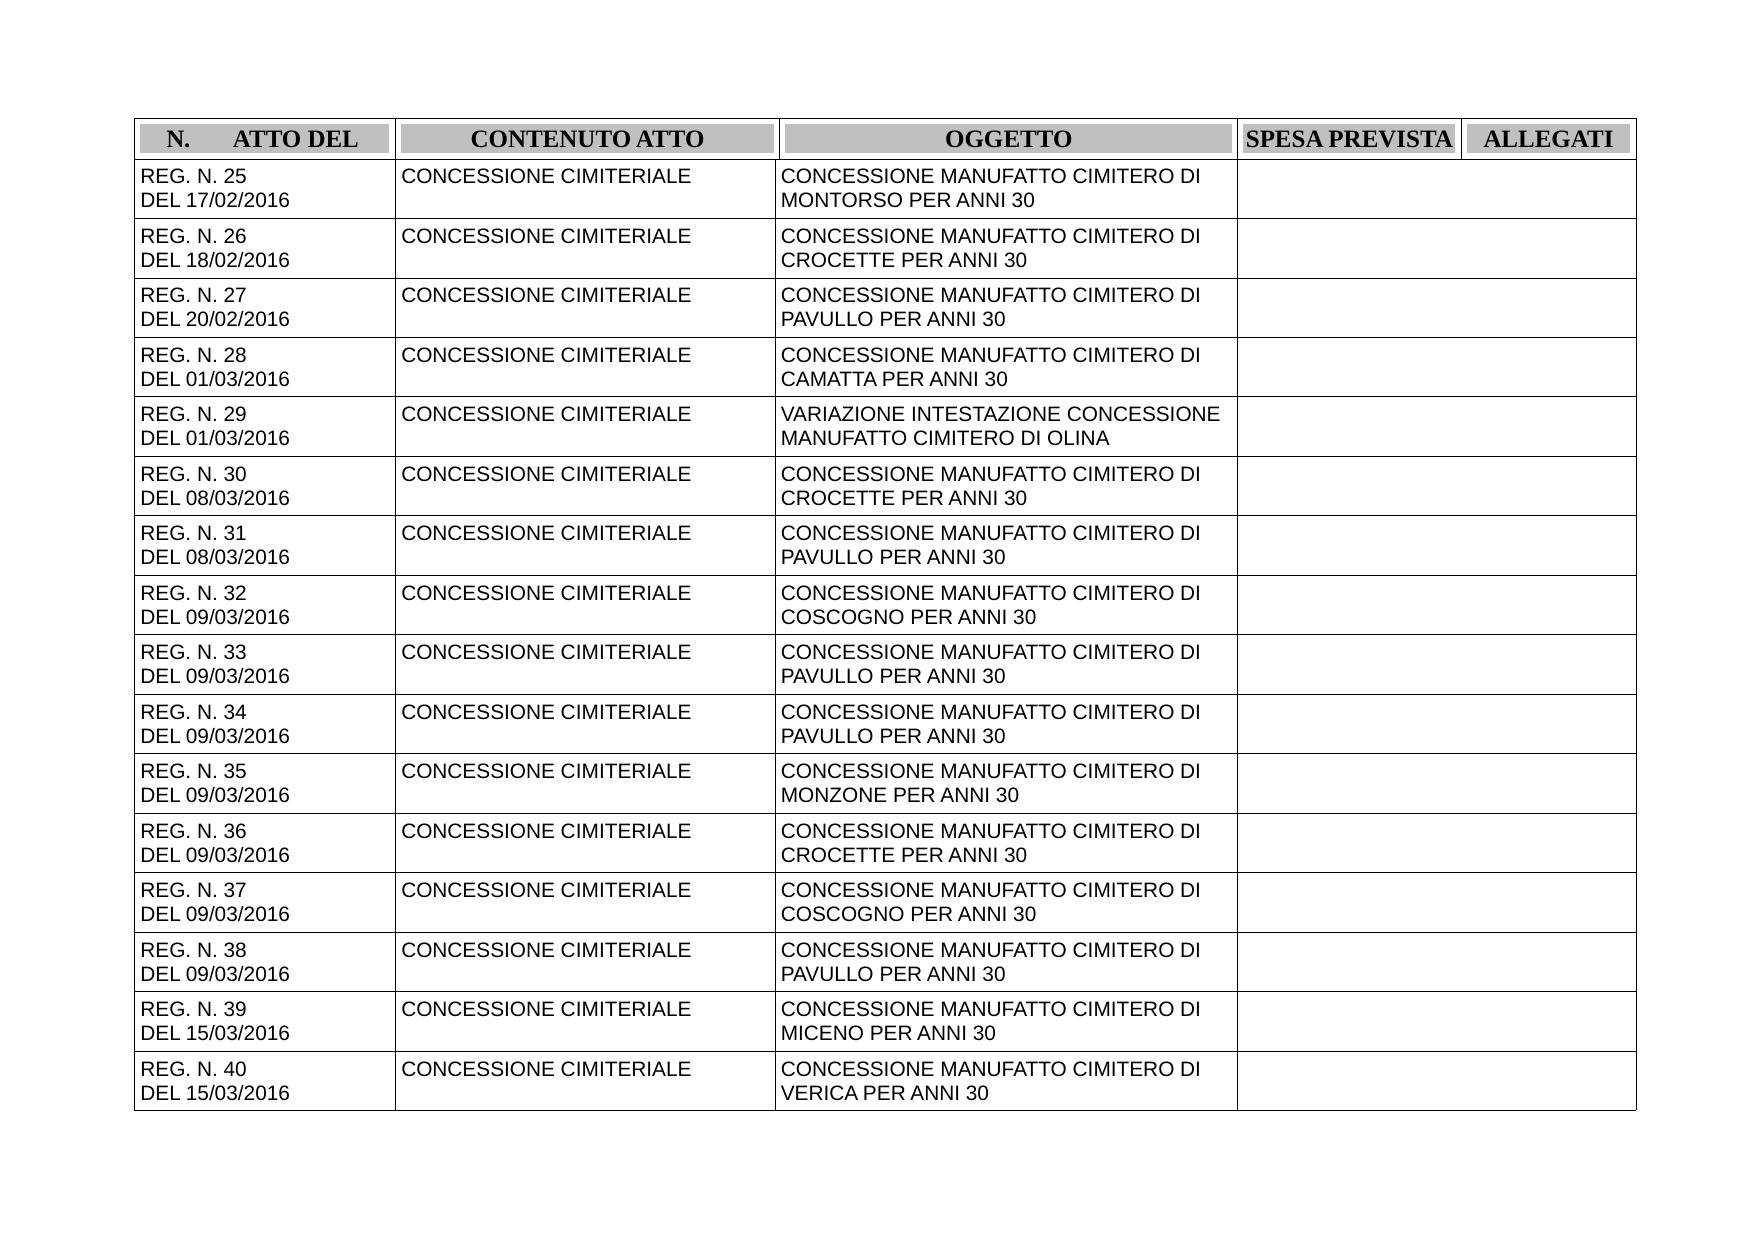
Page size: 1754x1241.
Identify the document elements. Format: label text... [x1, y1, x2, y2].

table_cell [1238, 397, 1636, 456]
table_cell [1238, 219, 1636, 277]
table_cell CONCESSIONE MANUFATTO CIMITERO DI CROCETTE PER ANNI 30 [776, 814, 1237, 872]
table_cell CONCESSIONE CIMITERIALE [396, 457, 775, 515]
table_cell CONCESSIONE MANUFATTO CIMITERO DI COSCOGNO PER ANNI 30 [776, 576, 1237, 634]
table_header OGGETTO [780, 119, 1237, 158]
table_cell REG. N. 32 DEL 09/03/2016 [135, 576, 395, 634]
table_header N. ATTO DEL [135, 119, 395, 158]
table_cell CONCESSIONE CIMITERIALE [396, 754, 775, 813]
table_cell CONCESSIONE MANUFATTO CIMITERO DI PAVULLO PER ANNI 30 [776, 695, 1237, 753]
table_cell [1238, 754, 1636, 813]
table_cell [1238, 1052, 1636, 1110]
table_cell [1238, 279, 1636, 337]
table_cell VARIAZIONE INTESTAZIONE CONCESSIONE MANUFATTO CIMITERO DI OLINA [776, 397, 1237, 456]
table_cell [1238, 635, 1636, 694]
table_header SPESA PREVISTA [1238, 119, 1461, 158]
table_cell REG. N. 28 DEL 01/03/2016 [135, 338, 395, 396]
table_cell [1238, 695, 1636, 753]
table_cell CONCESSIONE CIMITERIALE [396, 279, 775, 337]
table_cell REG. N. 25 DEL 17/02/2016 [135, 160, 395, 218]
table_cell CONCESSIONE MANUFATTO CIMITERO DI CROCETTE PER ANNI 30 [776, 219, 1237, 277]
table_cell REG. N. 29 DEL 01/03/2016 [135, 397, 395, 456]
table_cell CONCESSIONE CIMITERIALE [396, 160, 775, 218]
table_cell CONCESSIONE CIMITERIALE [396, 933, 775, 991]
table_cell REG. N. 26 DEL 18/02/2016 [135, 219, 395, 277]
table_cell CONCESSIONE CIMITERIALE [396, 397, 775, 456]
table_cell [1238, 457, 1636, 515]
table_cell [1238, 873, 1636, 932]
table_cell CONCESSIONE MANUFATTO CIMITERO DI PAVULLO PER ANNI 30 [776, 933, 1237, 991]
table_cell [1238, 933, 1636, 991]
table_cell CONCESSIONE CIMITERIALE [396, 576, 775, 634]
table_cell CONCESSIONE CIMITERIALE [396, 1052, 775, 1110]
table_cell CONCESSIONE MANUFATTO CIMITERO DI MONTORSO PER ANNI 30 [776, 160, 1237, 218]
table_cell REG. N. 27 DEL 20/02/2016 [135, 279, 395, 337]
table_cell [1238, 576, 1636, 634]
table_cell CONCESSIONE CIMITERIALE [396, 992, 775, 1051]
table_cell REG. N. 38 DEL 09/03/2016 [135, 933, 395, 991]
table_cell REG. N. 36 DEL 09/03/2016 [135, 814, 395, 872]
table_cell REG. N. 34 DEL 09/03/2016 [135, 695, 395, 753]
table_cell REG. N. 39 DEL 15/03/2016 [135, 992, 395, 1051]
table_cell CONCESSIONE CIMITERIALE [396, 219, 775, 277]
table_cell REG. N. 40 DEL 15/03/2016 [135, 1052, 395, 1110]
table_cell [1238, 992, 1636, 1051]
table_cell CONCESSIONE CIMITERIALE [396, 516, 775, 575]
table_cell CONCESSIONE CIMITERIALE [396, 338, 775, 396]
table_cell CONCESSIONE MANUFATTO CIMITERO DI CROCETTE PER ANNI 30 [776, 457, 1237, 515]
table_cell REG. N. 35 DEL 09/03/2016 [135, 754, 395, 813]
table_cell [1238, 338, 1636, 396]
table_cell CONCESSIONE MANUFATTO CIMITERO DI VERICA PER ANNI 30 [776, 1052, 1237, 1110]
table_cell CONCESSIONE CIMITERIALE [396, 695, 775, 753]
table_cell CONCESSIONE MANUFATTO CIMITERO DI CAMATTA PER ANNI 30 [776, 338, 1237, 396]
table_cell [1238, 814, 1636, 872]
table_header ALLEGATI [1462, 119, 1636, 158]
table_cell CONCESSIONE CIMITERIALE [396, 873, 775, 932]
table_cell CONCESSIONE MANUFATTO CIMITERO DI MONZONE PER ANNI 30 [776, 754, 1237, 813]
table_cell REG. N. 37 DEL 09/03/2016 [135, 873, 395, 932]
table_cell CONCESSIONE CIMITERIALE [396, 814, 775, 872]
table_header CONTENUTO ATTO [396, 119, 779, 158]
table_cell CONCESSIONE MANUFATTO CIMITERO DI PAVULLO PER ANNI 30 [776, 516, 1237, 575]
table_cell REG. N. 31 DEL 08/03/2016 [135, 516, 395, 575]
table_cell CONCESSIONE MANUFATTO CIMITERO DI MICENO PER ANNI 30 [776, 992, 1237, 1051]
table_cell REG. N. 30 DEL 08/03/2016 [135, 457, 395, 515]
table_cell [1238, 516, 1636, 575]
table_cell CONCESSIONE CIMITERIALE [396, 635, 775, 694]
table_cell [1238, 160, 1636, 218]
table_cell CONCESSIONE MANUFATTO CIMITERO DI PAVULLO PER ANNI 30 [776, 635, 1237, 694]
table_cell CONCESSIONE MANUFATTO CIMITERO DI PAVULLO PER ANNI 30 [776, 279, 1237, 337]
table_cell REG. N. 33 DEL 09/03/2016 [135, 635, 395, 694]
table_cell CONCESSIONE MANUFATTO CIMITERO DI COSCOGNO PER ANNI 30 [776, 873, 1237, 932]
